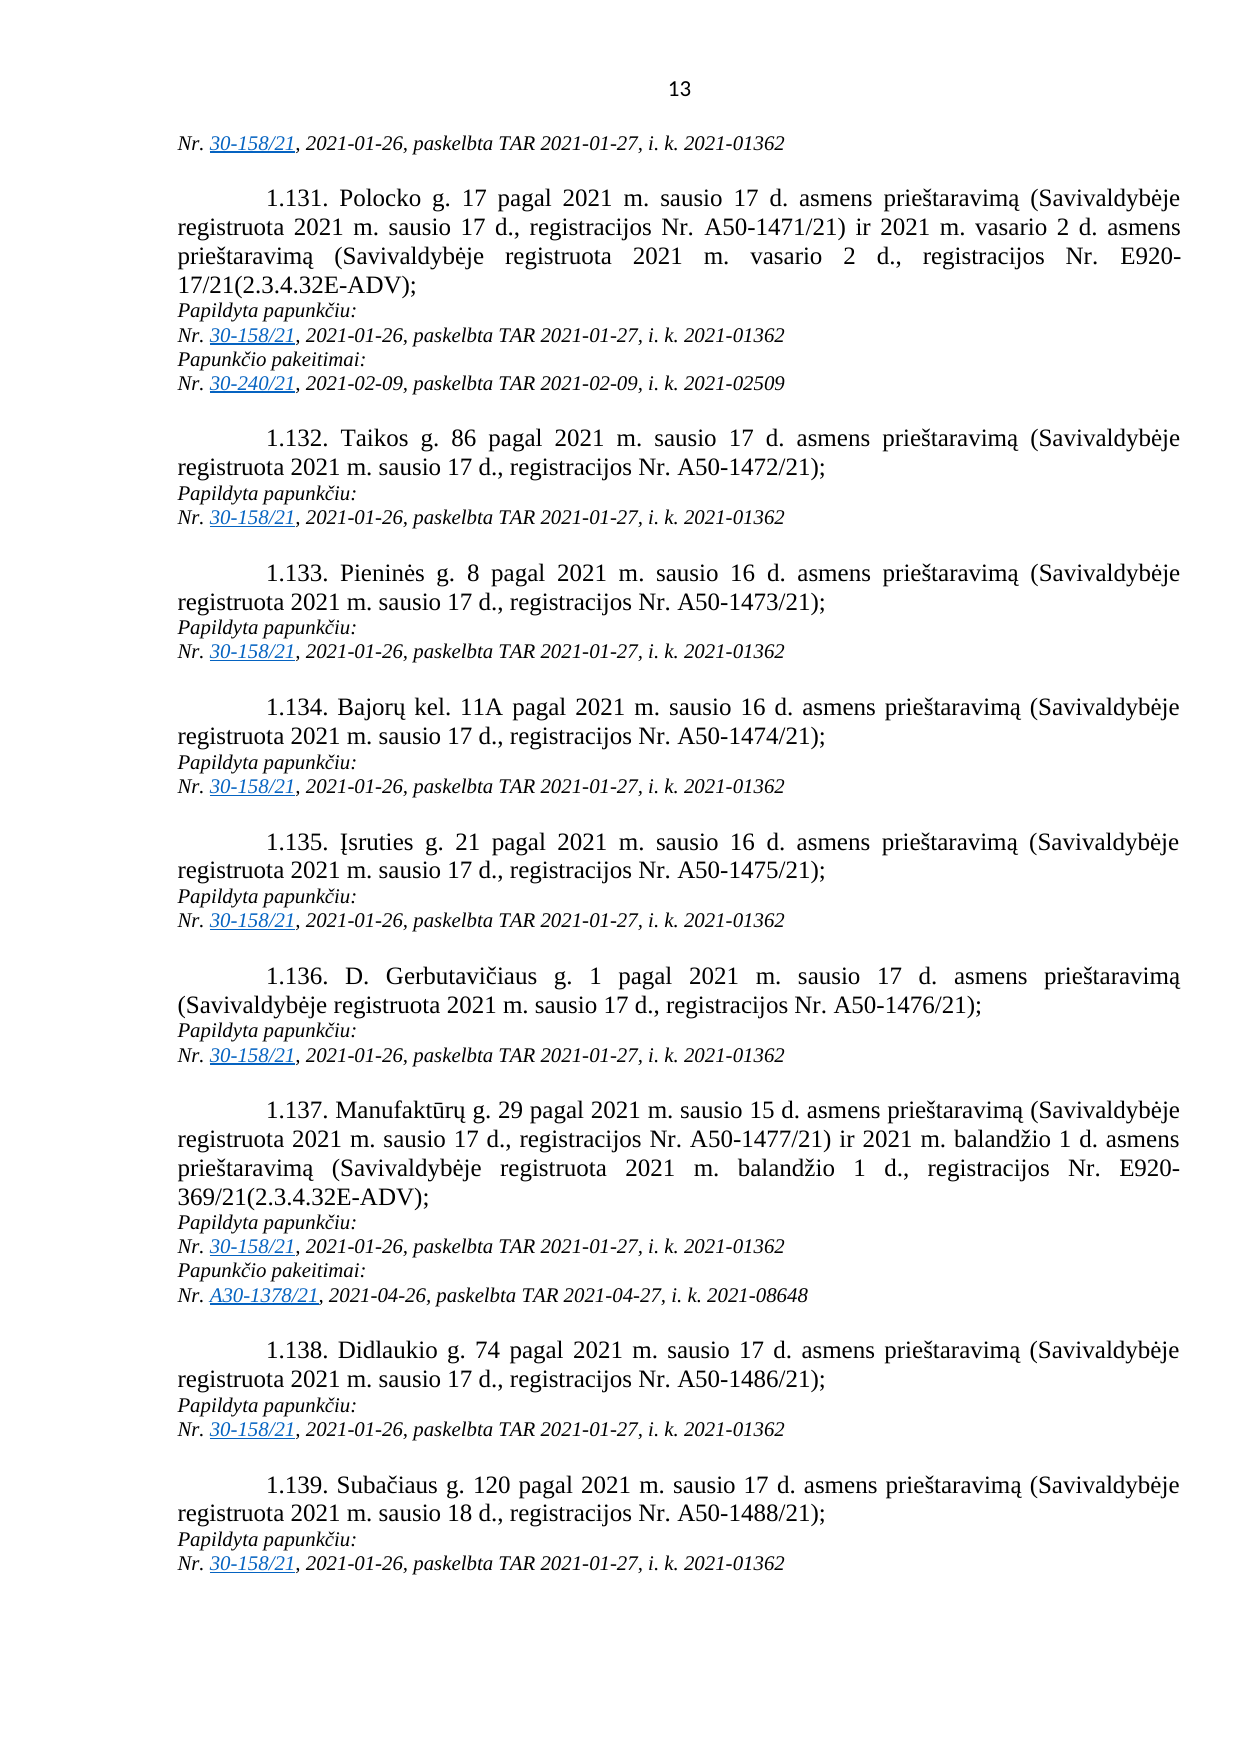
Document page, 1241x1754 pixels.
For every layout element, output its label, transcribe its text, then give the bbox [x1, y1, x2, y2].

text Nr. 30-158/21, 2021-01-26, paskelbta TAR 2021-01-27, i. k. 2021-01362 [177, 1417, 1181, 1441]
text Papildyta papunkčiu: [177, 1210, 1181, 1234]
text Papildyta papunkčiu: [177, 615, 1181, 639]
text Nr. 30-158/21, 2021-01-26, paskelbta TAR 2021-01-27, i. k. 2021-01362 [177, 131, 1181, 155]
text 1.139. Subačiaus g. 120 pagal 2021 m. sausio 17 d. asmens prieštaravimą (Savivaldybėje registruota 2021 m. sausio 18 d., registracijos Nr. A50-1488/21); [177, 1470, 1181, 1527]
text Papildyta papunkčiu: [177, 1018, 1181, 1042]
text 1.138. Didlaukio g. 74 pagal 2021 m. sausio 17 d. asmens prieštaravimą (Savivaldybėje registruota 2021 m. sausio 17 d., registracijos Nr. A50-1486/21); [177, 1335, 1181, 1393]
text Nr. 30-158/21, 2021-01-26, paskelbta TAR 2021-01-27, i. k. 2021-01362 [177, 1042, 1181, 1067]
text 1.136. D. Gerbutavičiaus g. 1 pagal 2021 m. sausio 17 d. asmens prieštaravimą (Savivaldybėje registruota 2021 m. sausio 17 d., registracijos Nr. A50-1476/21); [177, 961, 1181, 1018]
text 1.137. Manufaktūrų g. 29 pagal 2021 m. sausio 15 d. asmens prieštaravimą (Savivaldybėje registruota 2021 m. sausio 17 d., registracijos Nr. A50-1477/21) ir 2021 m. balandžio 1 d. asmens prieštaravimą (Savivaldybėje registruota 2021 m. balandžio 1 d., registracijos Nr. E920-369/21(2.3.4.32E-ADV); [177, 1095, 1181, 1210]
text Papildyta papunkčiu: [177, 298, 1181, 322]
text Papildyta papunkčiu: [177, 1527, 1181, 1551]
text Nr. 30-158/21, 2021-01-26, paskelbta TAR 2021-01-27, i. k. 2021-01362 [177, 1234, 1181, 1258]
text Nr. 30-158/21, 2021-01-26, paskelbta TAR 2021-01-27, i. k. 2021-01362 [177, 1551, 1181, 1575]
text Nr. 30-158/21, 2021-01-26, paskelbta TAR 2021-01-27, i. k. 2021-01362 [177, 322, 1181, 347]
text 1.134. Bajorų kel. 11A pagal 2021 m. sausio 16 d. asmens prieštaravimą (Savivaldybėje registruota 2021 m. sausio 17 d., registracijos Nr. A50-1474/21); [177, 692, 1181, 750]
text Nr. A30-1378/21, 2021-04-26, paskelbta TAR 2021-04-27, i. k. 2021-08648 [177, 1282, 1181, 1307]
text 1.135. Įsruties g. 21 pagal 2021 m. sausio 16 d. asmens prieštaravimą (Savivaldybėje registruota 2021 m. sausio 17 d., registracijos Nr. A50-1475/21); [177, 827, 1181, 884]
text Papunkčio pakeitimai: [177, 347, 1181, 371]
text Papildyta papunkčiu: [177, 481, 1181, 505]
text 1.132. Taikos g. 86 pagal 2021 m. sausio 17 d. asmens prieštaravimą (Savivaldybėje registruota 2021 m. sausio 17 d., registracijos Nr. A50-1472/21); [177, 423, 1181, 481]
text Nr. 30-158/21, 2021-01-26, paskelbta TAR 2021-01-27, i. k. 2021-01362 [177, 774, 1181, 798]
text Nr. 30-158/21, 2021-01-26, paskelbta TAR 2021-01-27, i. k. 2021-01362 [177, 639, 1181, 663]
text Nr. 30-240/21, 2021-02-09, paskelbta TAR 2021-02-09, i. k. 2021-02509 [177, 371, 1181, 395]
text Papildyta papunkčiu: [177, 884, 1181, 908]
text Nr. 30-158/21, 2021-01-26, paskelbta TAR 2021-01-27, i. k. 2021-01362 [177, 908, 1181, 932]
text Papildyta papunkčiu: [177, 1393, 1181, 1417]
text Nr. 30-158/21, 2021-01-26, paskelbta TAR 2021-01-27, i. k. 2021-01362 [177, 505, 1181, 529]
text Papildyta papunkčiu: [177, 750, 1181, 774]
text 1.133. Pieninės g. 8 pagal 2021 m. sausio 16 d. asmens prieštaravimą (Savivaldybėje registruota 2021 m. sausio 17 d., registracijos Nr. A50-1473/21); [177, 558, 1181, 615]
text Papunkčio pakeitimai: [177, 1258, 1181, 1282]
text 1.131. Polocko g. 17 pagal 2021 m. sausio 17 d. asmens prieštaravimą (Savivaldybėje registruota 2021 m. sausio 17 d., registracijos Nr. A50-1471/21) ir 2021 m. vasario 2 d. asmens prieštaravimą (Savivaldybėje registruota 2021 m. vasario 2 d., registracijos Nr. E920-17/21(2.3.4.32E-ADV); [177, 183, 1181, 298]
